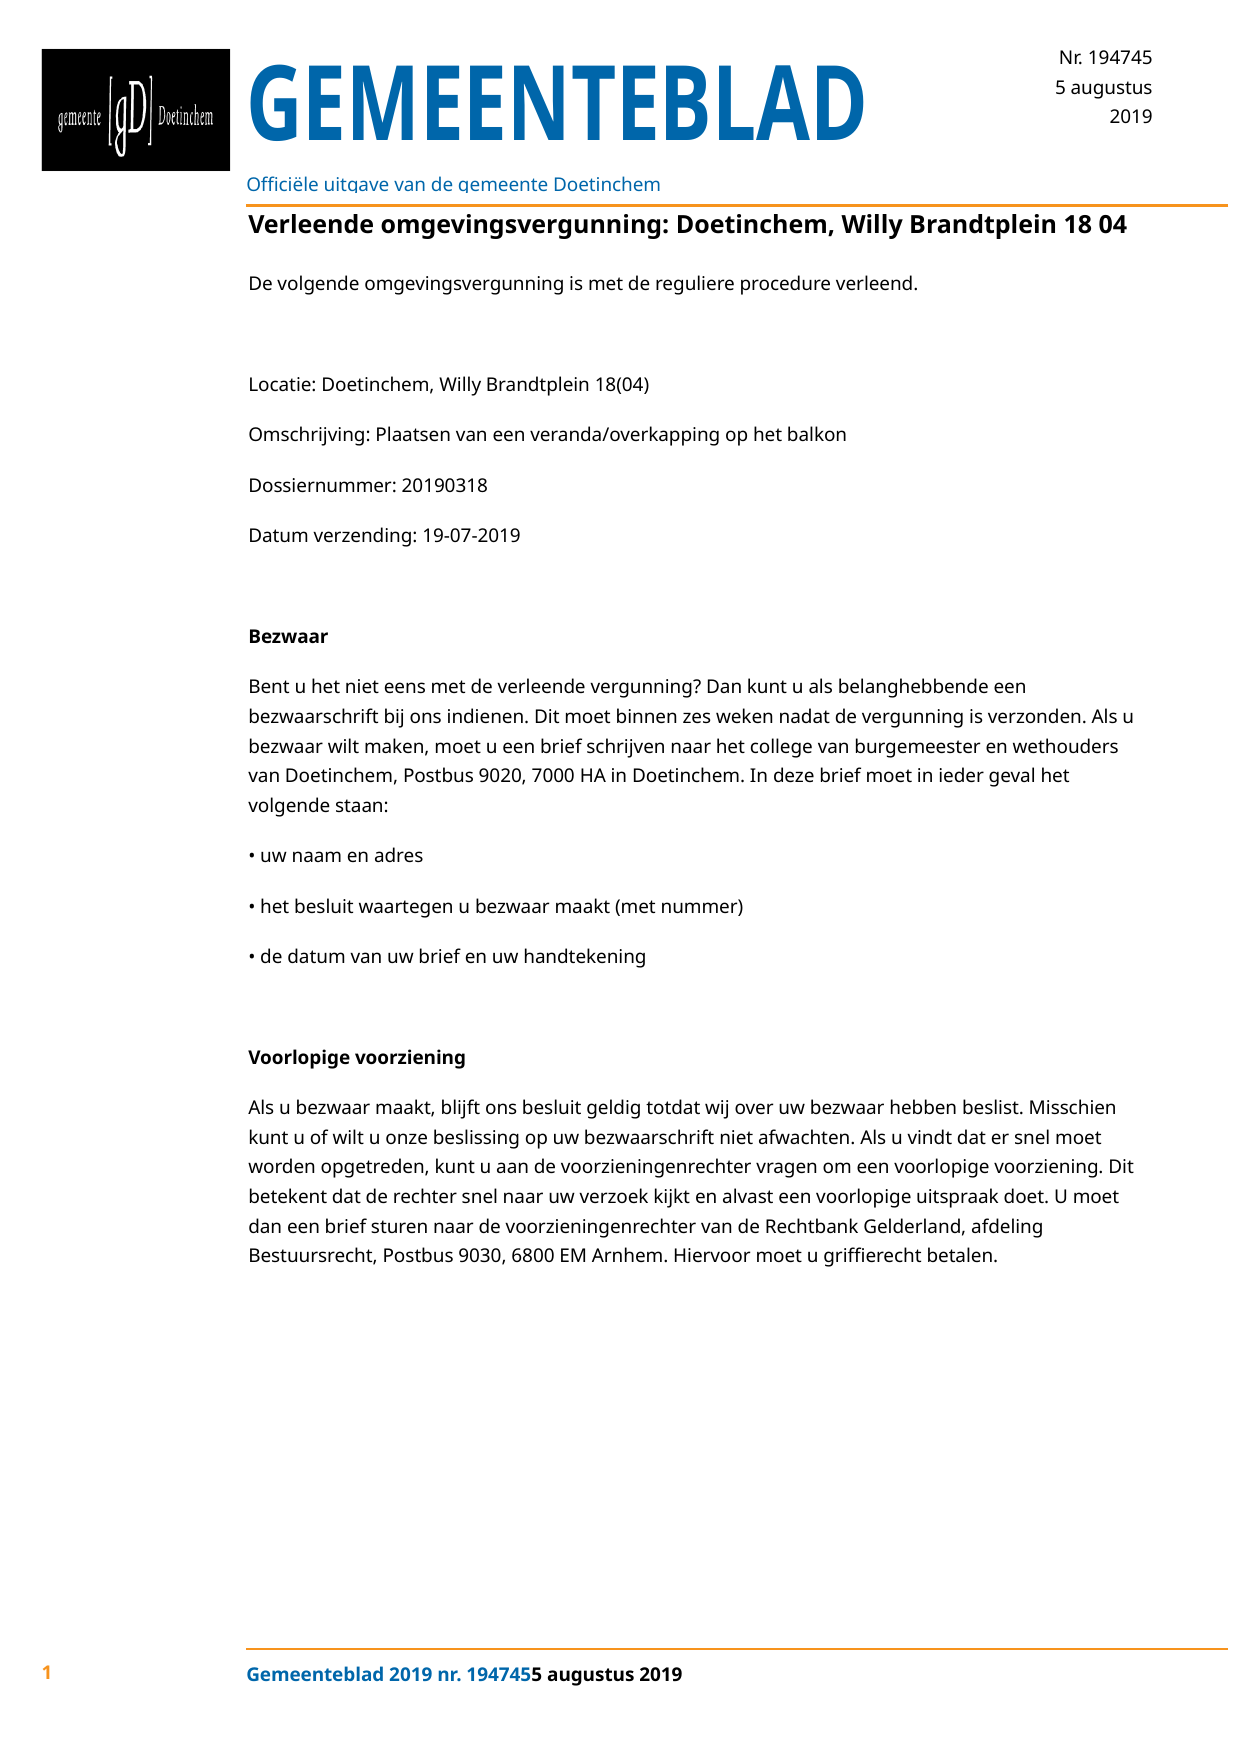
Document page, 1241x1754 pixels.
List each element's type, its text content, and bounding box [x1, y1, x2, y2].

text Datum verzending: 19-07-2019 [248, 522, 1152, 548]
text Verleende omgevingsvergunning: Doetinchem, Willy Brandtplein 18 04 [248, 207, 1152, 241]
text De volgende omgevingsvergunning is met de reguliere procedure verleend. [248, 270, 1152, 296]
text Bezwaar [248, 623, 1152, 649]
text Omschrijving: Plaatsen van een veranda/overkapping op het balkon [248, 422, 1152, 447]
text • de datum van uw brief en uw handtekening [248, 943, 1152, 969]
text Locatie: Doetinchem, Willy Brandtplein 18(04) [248, 371, 1152, 397]
text • uw naam en adres [248, 842, 1152, 868]
picture [41, 47, 231, 172]
text • het besluit waartegen u bezwaar maakt (met nummer) [248, 893, 1152, 918]
text Als u bezwaar maakt, blijft ons besluit geldig totdat wij over uw bezwaar hebben beslist. Misschien kunt u of wilt u onze beslissing op uw bezwaarschrift niet afwachten. Als u vindt dat er snel moet worden opgetreden, kunt u aan de voorzieningenrechter vragen om een voorlopige voorziening. Dit betekent dat de rechter snel naar uw verzoek kijkt en alvast een voorlopige uitspraak doet. U moet dan een brief sturen naar de voorzieningenrechter van de Rechtbank Gelderland, afdeling Bestuursrecht, Postbus 9030, 6800 EM Arnhem. Hiervoor moet u griffierecht betalen. [248, 1094, 1152, 1268]
text Dossiernummer: 20190318 [248, 472, 1152, 498]
text Voorlopige voorziening [248, 1044, 1152, 1070]
text Bent u het niet eens met de verleende vergunning? Dan kunt u als belanghebbende een bezwaarschrift bij ons indienen. Dit moet binnen zes weken nadat de vergunning is verzonden. Als u bezwaar wilt maken, moet u een brief schrijven naar het college van burgemeester en wethouders van Doetinchem, Postbus 9020, 7000 HA in Doetinchem. In deze brief moet in ieder geval het volgende staan: [248, 674, 1152, 818]
